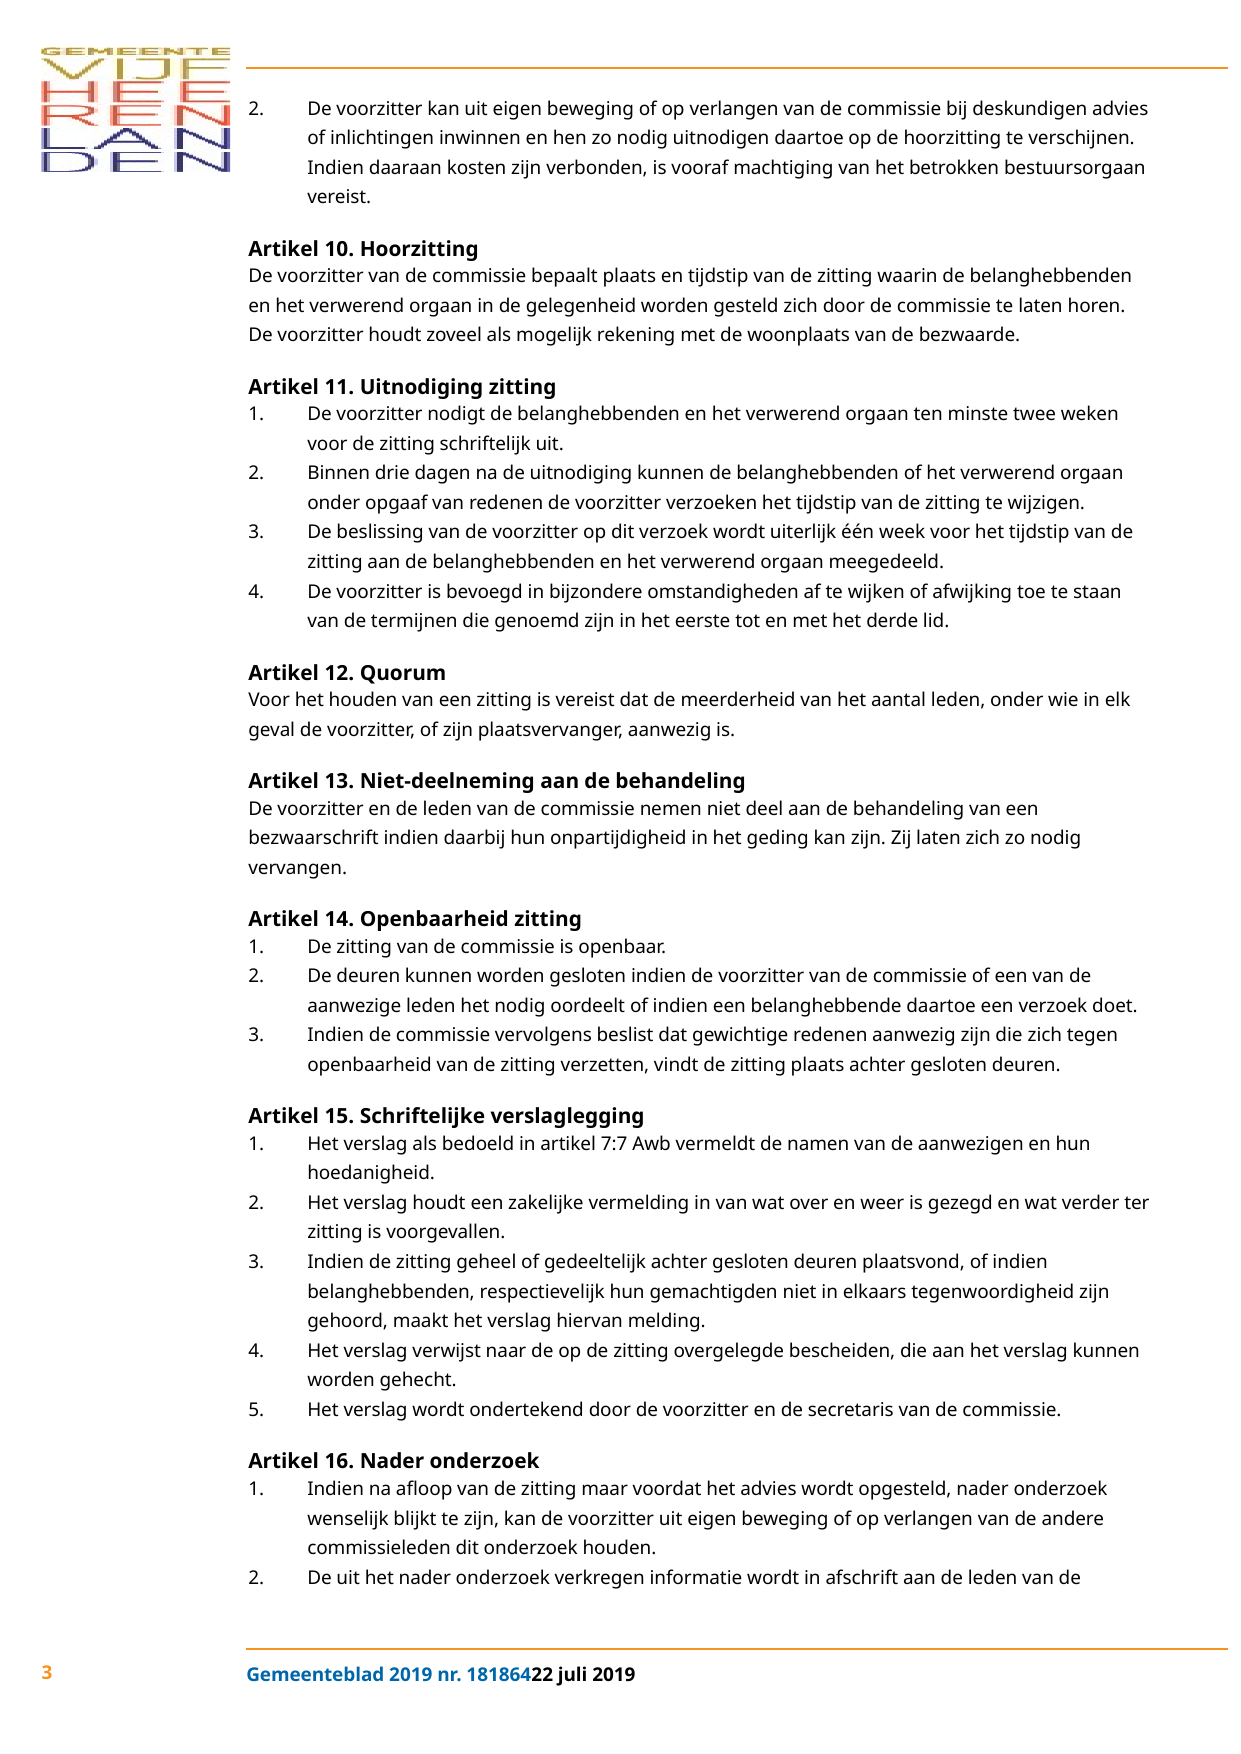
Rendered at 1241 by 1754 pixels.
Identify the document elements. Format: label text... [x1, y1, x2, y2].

list De uit het nader onderzoek verkregen informatie wordt in afschrift aan de leden van de [248, 1564, 1152, 1589]
text Artikel 15. Schriftelijke verslaglegging [248, 1102, 1152, 1130]
list Het verslag verwijst naar de op de zitting overgelegde bescheiden, die aan het verslag kunnen worden gehecht. [248, 1337, 1152, 1392]
list Indien na afloop van de zitting maar voordat het advies wordt opgesteld, nader onderzoek wenselijk blijkt te zijn, kan de voorzitter uit eigen beweging of op verlangen van de andere commissieleden dit onderzoek houden. [248, 1475, 1152, 1560]
text Artikel 16. Nader onderzoek [248, 1447, 1152, 1475]
picture [41, 47, 231, 172]
text De voorzitter en de leden van de commissie nemen niet deel aan de behandeling van een bezwaarschrift indien daarbij hun onpartijdigheid in het geding kan zijn. Zij laten zich zo nodig vervangen. [248, 795, 1152, 880]
list Binnen drie dagen na de uitnodiging kunnen de belanghebbenden of het verwerend orgaan onder opgaaf van redenen de voorzitter verzoeken het tijdstip van de zitting te wijzigen. [248, 459, 1152, 515]
list De zitting van de commissie is openbaar. [248, 933, 1152, 958]
list De voorzitter nodigt de belanghebbenden en het verwerend orgaan ten minste twee weken voor de zitting schriftelijk uit. [248, 400, 1152, 456]
text Artikel 14. Openbaarheid zitting [248, 904, 1152, 933]
list De beslissing van de voorzitter op dit verzoek wordt uiterlijk één week voor het tijdstip van de zitting aan de belanghebbenden en het verwerend orgaan meegedeeld. [248, 519, 1152, 574]
text De voorzitter van de commissie bepaalt plaats en tijdstip van de zitting waarin de belanghebbenden en het verwerend orgaan in de gelegenheid worden gesteld zich door de commissie te laten horen. De voorzitter houdt zoveel als mogelijk rekening met de woonplaats van de bezwaarde. [248, 262, 1152, 347]
list Het verslag wordt ondertekend door de voorzitter en de secretaris van de commissie. [248, 1396, 1152, 1422]
list De voorzitter kan uit eigen beweging of op verlangen van de commissie bij deskundigen advies of inlichtingen inwinnen en hen zo nodig uitnodigen daartoe op de hoorzitting te verschijnen. Indien daaraan kosten zijn verbonden, is vooraf machtiging van het betrokken bestuursorgaan vereist. [248, 95, 1152, 209]
list De deuren kunnen worden gesloten indien de voorzitter van de commissie of een van de aanwezige leden het nodig oordeelt of indien een belanghebbende daartoe een verzoek doet. [248, 962, 1152, 1018]
text Artikel 11. Uitnodiging zitting [248, 372, 1152, 400]
text Artikel 12. Quorum [248, 658, 1152, 686]
list De voorzitter is bevoegd in bijzondere omstandigheden af te wijken of afwijking toe te staan van de termijnen die genoemd zijn in het eerste tot en met het derde lid. [248, 578, 1152, 633]
list Indien de commissie vervolgens beslist dat gewichtige redenen aanwezig zijn die zich tegen openbaarheid van de zitting verzetten, vindt de zitting plaats achter gesloten deuren. [248, 1022, 1152, 1077]
list Indien de zitting geheel of gedeeltelijk achter gesloten deuren plaatsvond, of indien belanghebbenden, respectievelijk hun gemachtigden niet in elkaars tegenwoordigheid zijn gehoord, maakt het verslag hiervan melding. [248, 1248, 1152, 1333]
text Voor het houden van een zitting is vereist dat de meerderheid van het aantal leden, onder wie in elk geval de voorzitter, of zijn plaatsvervanger, aanwezig is. [248, 686, 1152, 742]
list Het verslag als bedoeld in artikel 7:7 Awb vermeldt de namen van de aanwezigen en hun hoedanigheid. [248, 1130, 1152, 1185]
list Het verslag houdt een zakelijke vermelding in van wat over en weer is gezegd en wat verder ter zitting is voorgevallen. [248, 1189, 1152, 1244]
text Artikel 13. Niet-deelneming aan de behandeling [248, 766, 1152, 795]
text Artikel 10. Hoorzitting [248, 234, 1152, 262]
